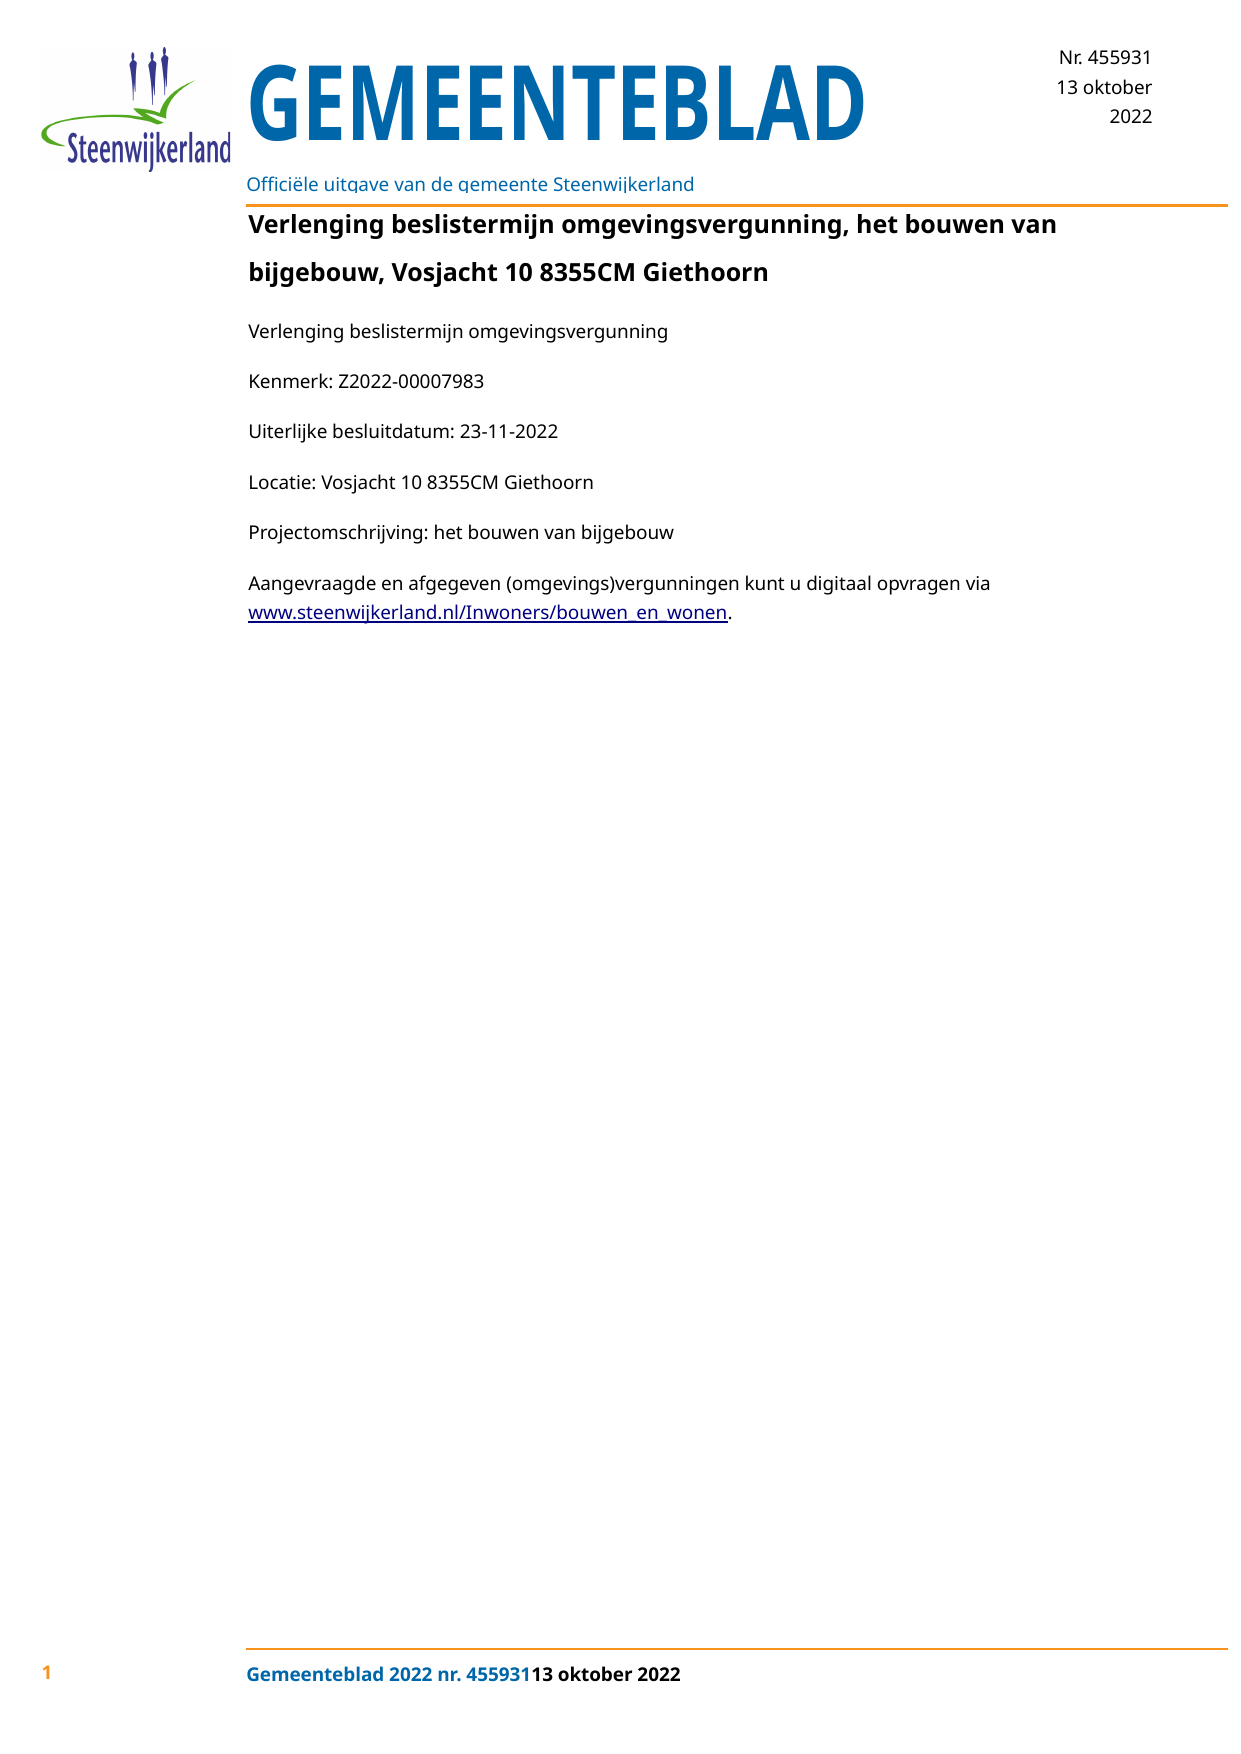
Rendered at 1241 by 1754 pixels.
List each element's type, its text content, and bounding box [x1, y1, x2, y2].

text Verlenging beslistermijn omgevingsvergunning, het bouwen van bijgebouw, Vosjacht 10 8355CM Giethoorn [248, 207, 1152, 288]
picture [41, 47, 231, 172]
text Kenmerk: Z2022-00007983 [248, 368, 1152, 394]
text Projectomschrijving: het bouwen van bijgebouw [248, 519, 1152, 545]
text Uiterlijke besluitdatum: 23-11-2022 [248, 419, 1152, 444]
text Verlenging beslistermijn omgevingsvergunning [248, 318, 1152, 344]
text Locatie: Vosjacht 10 8355CM Giethoorn [248, 469, 1152, 495]
text Aangevraagde en afgegeven (omgevings)vergunningen kunt u digitaal opvragen via www.steenwijkerland.nl/Inwoners/bouwen_en_wonen. [248, 570, 1152, 625]
